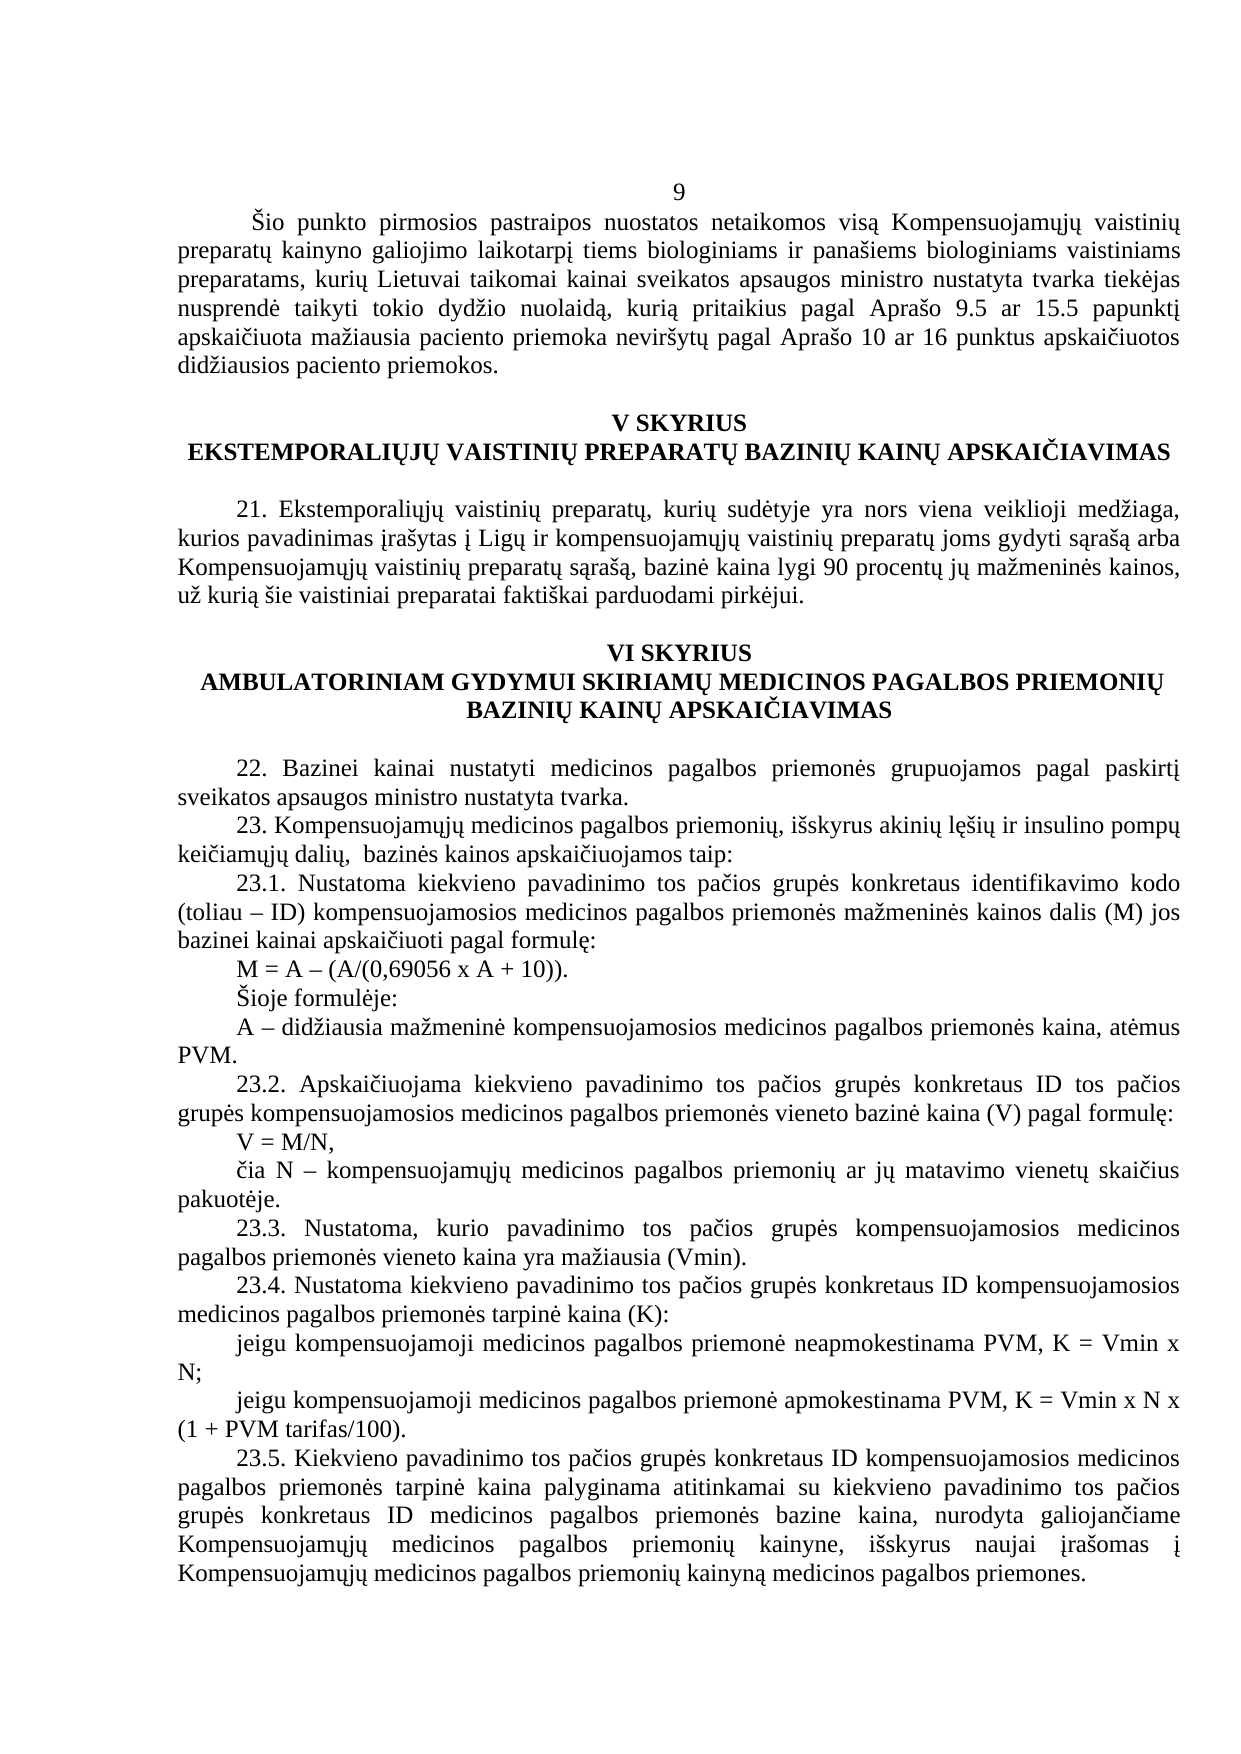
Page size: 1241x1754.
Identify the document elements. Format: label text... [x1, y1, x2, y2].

text 21. Ekstemporaliųjų vaistinių preparatų, kurių sudėtyje yra nors viena veiklioji medžiaga, kurios pavadinimas įrašytas į Ligų ir kompensuojamųjų vaistinių preparatų joms gydyti sąrašą arba Kompensuojamųjų vaistinių preparatų sąrašą, bazinė kaina lygi 90 procentų jų mažmeninės kainos, už kurią šie vaistiniai preparatai faktiškai parduodami pirkėjui. [177, 494, 1181, 609]
text M = A – (A/(0,69056 x A + 10)). [177, 954, 1181, 983]
text VI SKYRIUS [177, 638, 1181, 667]
text 23.3. Nustatoma, kurio pavadinimo tos pačios grupės kompensuojamosios medicinos pagalbos priemonės vieneto kaina yra mažiausia (Vmin). [177, 1213, 1181, 1270]
text jeigu kompensuojamoji medicinos pagalbos priemonė apmokestinama PVM, K = Vmin x N x (1 + PVM tarifas/100). [177, 1385, 1181, 1443]
text Šioje formulėje: [177, 983, 1181, 1012]
text 23.1. Nustatoma kiekvieno pavadinimo tos pačios grupės konkretaus identifikavimo kodo (toliau – ID) kompensuojamosios medicinos pagalbos priemonės mažmeninės kainos dalis (M) jos bazinei kainai apskaičiuoti pagal formulę: [177, 868, 1181, 954]
text EKSTEMPORALIŲJŲ VAISTINIŲ PREPARATŲ BAZINIŲ KAINŲ APSKAIČIAVIMAS [177, 437, 1181, 465]
text AMBULATORINIAM GYDYMUI SKIRIAMŲ MEDICINOS PAGALBOS PRIEMONIŲ BAZINIŲ KAINŲ APSKAIČIAVIMAS [177, 667, 1181, 724]
text jeigu kompensuojamoji medicinos pagalbos priemonė neapmokestinama PVM, K = Vmin x N; [177, 1328, 1181, 1385]
text V = M/N, [177, 1127, 1181, 1155]
text V SKYRIUS [177, 408, 1181, 437]
text 23.4. Nustatoma kiekvieno pavadinimo tos pačios grupės konkretaus ID kompensuojamosios medicinos pagalbos priemonės tarpinė kaina (K): [177, 1270, 1181, 1328]
text 22. Bazinei kainai nustatyti medicinos pagalbos priemonės grupuojamos pagal paskirtį sveikatos apsaugos ministro nustatyta tvarka. [177, 753, 1181, 810]
text 23. Kompensuojamųjų medicinos pagalbos priemonių, išskyrus akinių lęšių ir insulino pompų keičiamųjų dalių, bazinės kainos apskaičiuojamos taip: [177, 810, 1181, 868]
text 23.2. Apskaičiuojama kiekvieno pavadinimo tos pačios grupės konkretaus ID tos pačios grupės kompensuojamosios medicinos pagalbos priemonės vieneto bazinė kaina (V) pagal formulę: [177, 1069, 1181, 1127]
text A – didžiausia mažmeninė kompensuojamosios medicinos pagalbos priemonės kaina, atėmus PVM. [177, 1012, 1181, 1069]
text Šio punkto pirmosios pastraipos nuostatos netaikomos visą Kompensuojamųjų vaistinių preparatų kainyno galiojimo laikotarpį tiems biologiniams ir panašiems biologiniams vaistiniams preparatams, kurių Lietuvai taikomai kainai sveikatos apsaugos ministro nustatyta tvarka tiekėjas nusprendė taikyti tokio dydžio nuolaidą, kurią pritaikius pagal Aprašo 9.5 ar 15.5 papunktį apskaičiuota mažiausia paciento priemoka neviršytų pagal Aprašo 10 ar 16 punktus apskaičiuotos didžiausios paciento priemokos. [177, 207, 1181, 379]
text čia N – kompensuojamųjų medicinos pagalbos priemonių ar jų matavimo vienetų skaičius pakuotėje. [177, 1155, 1181, 1213]
text 23.5. Kiekvieno pavadinimo tos pačios grupės konkretaus ID kompensuojamosios medicinos pagalbos priemonės tarpinė kaina palyginama atitinkamai su kiekvieno pavadinimo tos pačios grupės konkretaus ID medicinos pagalbos priemonės bazine kaina, nurodyta galiojančiame Kompensuojamųjų medicinos pagalbos priemonių kainyne, išskyrus naujai įrašomas į Kompensuojamųjų medicinos pagalbos priemonių kainyną medicinos pagalbos priemones. [177, 1443, 1181, 1587]
